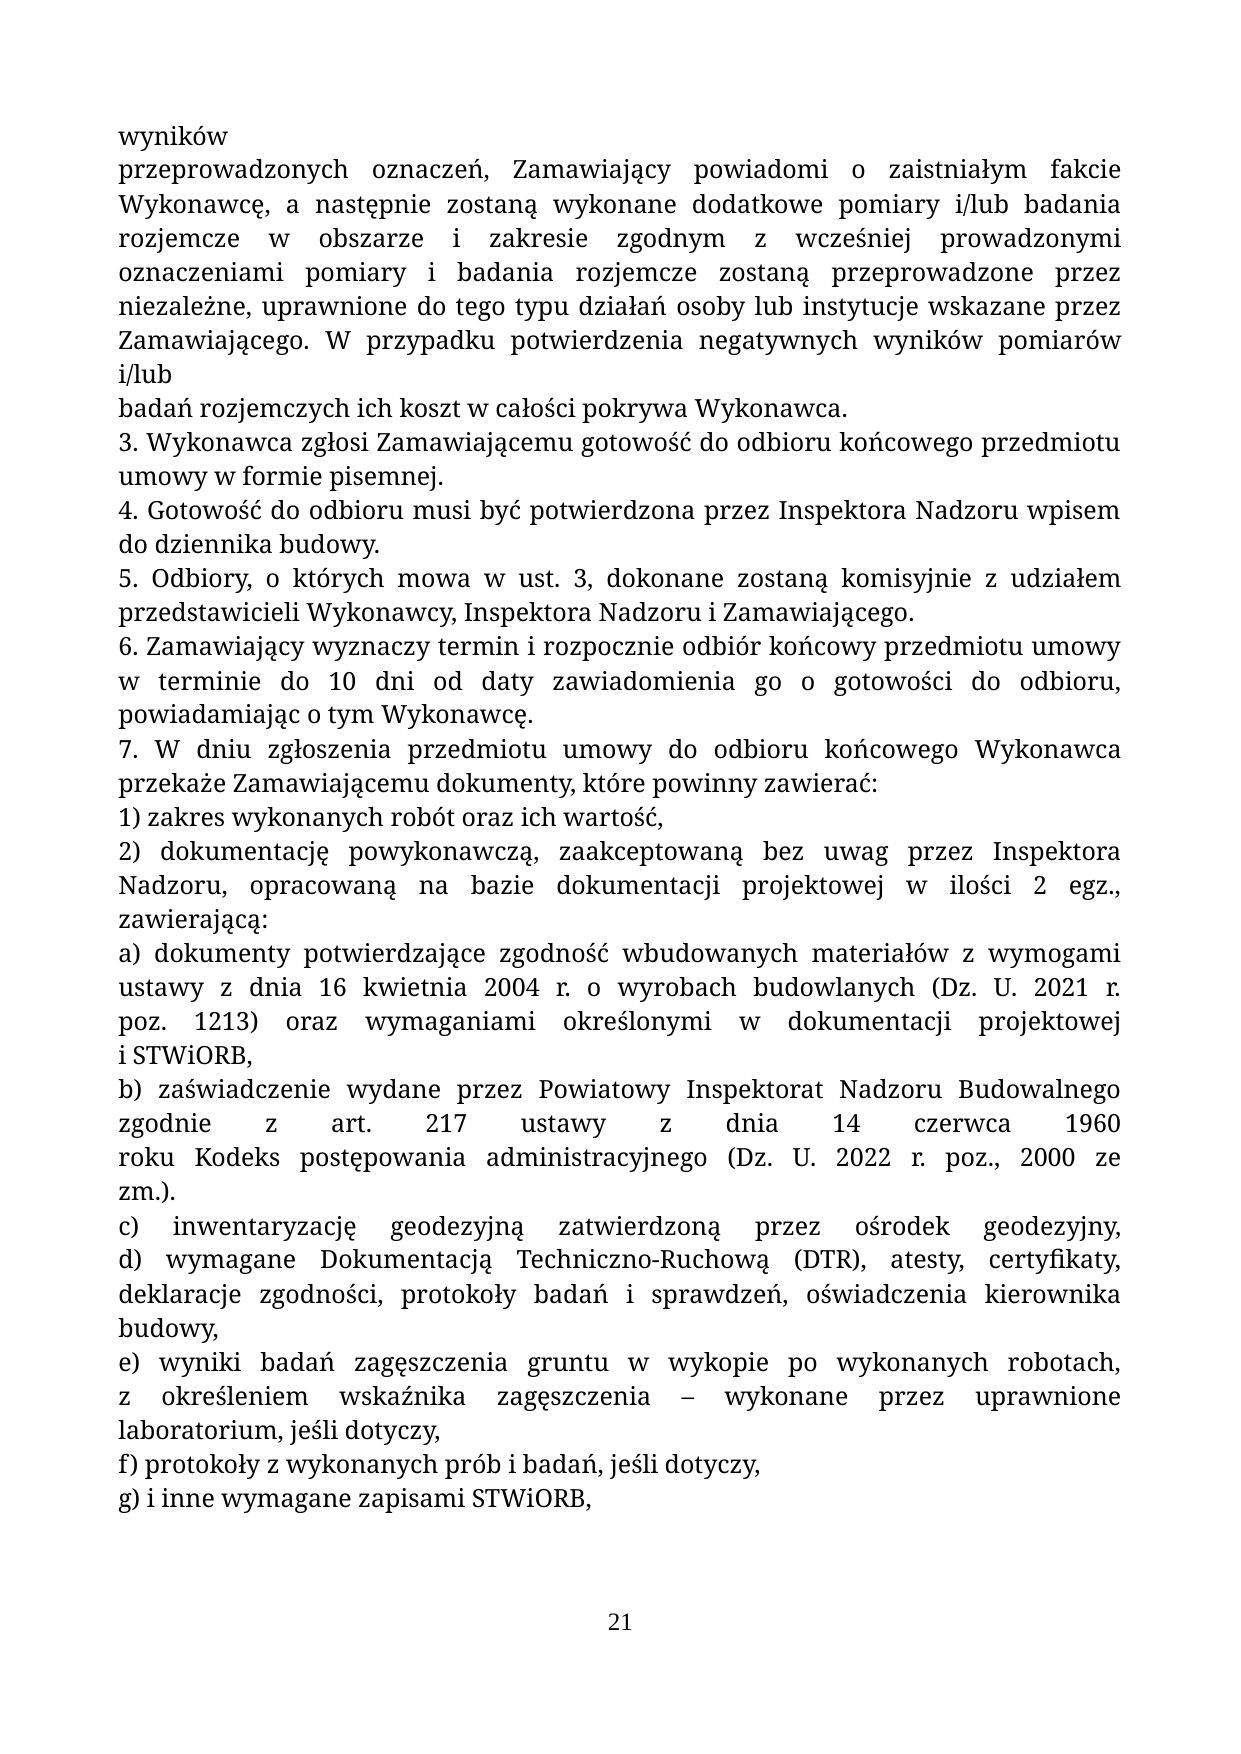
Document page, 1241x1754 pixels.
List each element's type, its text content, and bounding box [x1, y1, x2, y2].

text e) wyniki badań zagęszczenia gruntu w wykopie po wykonanych robotach, z określeniem wskaźnika zagęszczenia – wykonane przez uprawnione laboratorium, jeśli dotyczy, [118, 1344, 1122, 1447]
text f) protokoły z wykonanych prób i badań, jeśli dotyczy, [118, 1447, 1122, 1481]
text 4. Gotowość do odbioru musi być potwierdzona przez Inspektora Nadzoru wpisem do dziennika budowy. [118, 493, 1122, 561]
text a) dokumenty potwierdzające zgodność wbudowanych materiałów z wymogami ustawy z dnia 16 kwietnia 2004 r. o wyrobach budowlanych (Dz. U. 2021 r. poz. 1213) oraz wymaganiami określonymi w dokumentacji projektowej i STWiORB, [118, 936, 1122, 1072]
text b) zaświadczenie wydane przez Powiatowy Inspektorat Nadzoru Budowalnego zgodnie z art. 217 ustawy z dnia 14 czerwca 1960 roku Kodeks postępowania administracyjnego (Dz. U. 2022 r. poz., 2000 ze zm.). [118, 1072, 1122, 1208]
text 3. Wykonawca zgłosi Zamawiającemu gotowość do odbioru końcowego przedmiotu umowy w formie pisemnej. [118, 425, 1122, 493]
text 7. W dniu zgłoszenia przedmiotu umowy do odbioru końcowego Wykonawca przekaże Zamawiającemu dokumenty, które powinny zawierać: [118, 731, 1122, 799]
text 5. Odbiory, o których mowa w ust. 3, dokonane zostaną komisyjnie z udziałem przedstawicieli Wykonawcy, Inspektora Nadzoru i Zamawiającego. [118, 561, 1122, 629]
text c) inwentaryzację geodezyjną zatwierdzoną przez ośrodek geodezyjny, d) wymagane Dokumentacją Techniczno-Ruchową (DTR), atesty, certyfikaty, deklaracje zgodności, protokoły badań i sprawdzeń, oświadczenia kierownika budowy, [118, 1208, 1122, 1344]
text g) i inne wymagane zapisami STWiORB, [118, 1481, 1122, 1515]
text 1) zakres wykonanych robót oraz ich wartość, [118, 799, 1122, 833]
text wyników przeprowadzonych oznaczeń, Zamawiający powiadomi o zaistniałym fakcie Wykonawcę, a następnie zostaną wykonane dodatkowe pomiary i/lub badania rozjemcze w obszarze i zakresie zgodnym z wcześniej prowadzonymi oznaczeniami pomiary i badania rozjemcze zostaną przeprowadzone przez niezależne, uprawnione do tego typu działań osoby lub instytucje wskazane przez Zamawiającego. W przypadku potwierdzenia negatywnych wyników pomiarów i/lub badań rozjemczych ich koszt w całości pokrywa Wykonawca. [118, 118, 1122, 425]
text 2) dokumentację powykonawczą, zaakceptowaną bez uwag przez Inspektora Nadzoru, opracowaną na bazie dokumentacji projektowej w ilości 2 egz., zawierającą: [118, 833, 1122, 936]
text 6. Zamawiający wyznaczy termin i rozpocznie odbiór końcowy przedmiotu umowy w terminie do 10 dni od daty zawiadomienia go o gotowości do odbioru, powiadamiając o tym Wykonawcę. [118, 629, 1122, 731]
